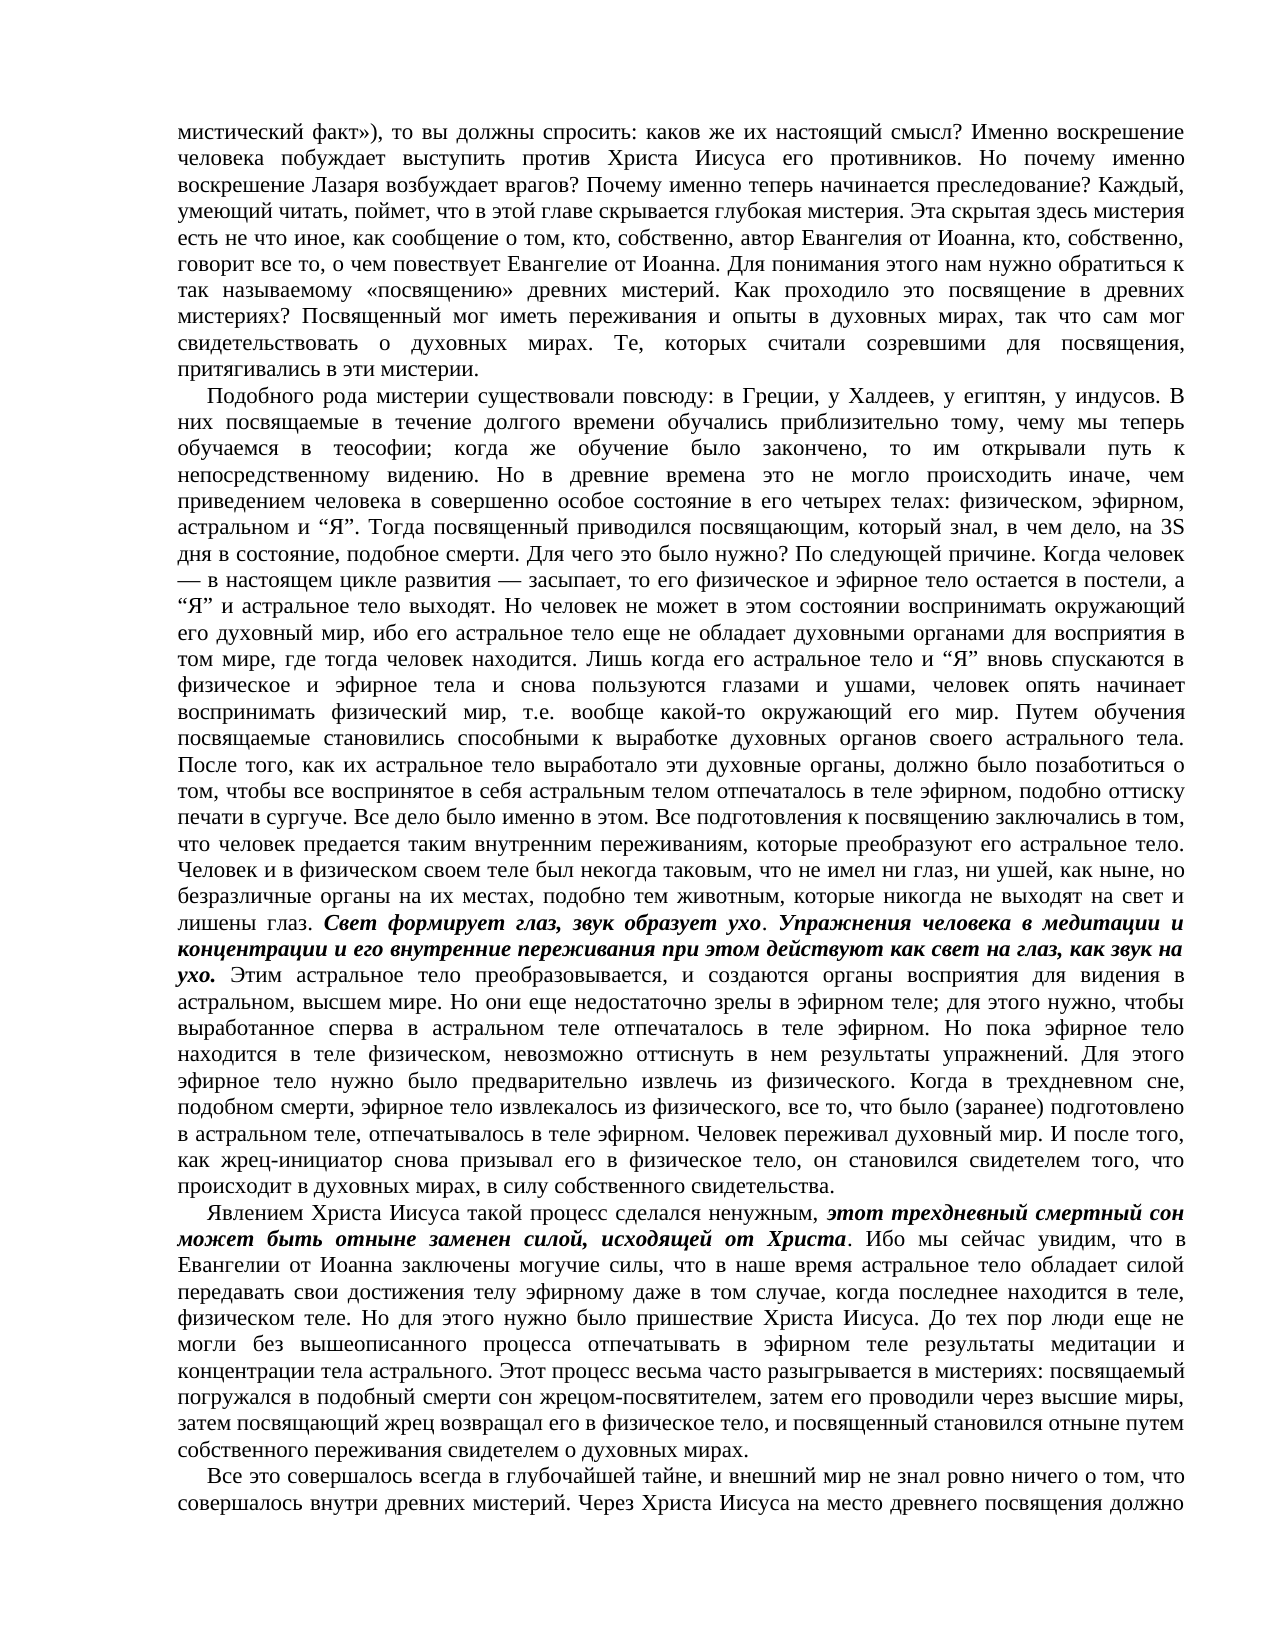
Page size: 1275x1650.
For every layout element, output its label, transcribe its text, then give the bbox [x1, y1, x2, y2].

text Явлением Христа Иисуса такой процесс сделался ненужным, этот трехдневный смертный сон может быть отныне заменен силой, исходящей от Христа. Ибо мы сейчас увидим, что в Евангелии от Иоанна заключены могучие силы, что в наше время астральное тело обладает силой передавать свои достижения телу эфирному даже в том случае, когда последнее находится в теле, физическом теле. Но для этого нужно было пришествие Христа Иисуса. До тех пор люди еще не могли без вышеописанного процесса отпечатывать в эфирном теле результаты медитации и концентрации тела астрального. Этот процесс весьма часто разыгрывается в мистериях: посвящаемый погружался в подобный смерти сон жрецом-посвятителем, затем его проводили через высшие миры, затем посвящающий жрец возвращал его в физическое тело, и посвященный становился отныне путем собственного переживания свидетелем о духовных мирах. [177, 1199, 1186, 1462]
text Подобного рода мистерии существовали повсюду: в Греции, у Халдеев, у египтян, у индусов. В них посвящаемые в течение долгого времени обучались приблизительно тому, чему мы теперь обучаемся в теософии; когда же обучение было закончено, то им открывали путь к непосредственному видению. Но в древние времена это не могло происходить иначе, чем приведением человека в совершенно особое состояние в его четырех телах: физическом, эфирном, астральном и “Я”. Тогда посвященный приводился посвящающим, который знал, в чем дело, на 3Ѕ дня в состояние, подобное смерти. Для чего это было нужно? По следующей причине. Когда человек — в настоящем цикле развития — засыпает, то его физическое и эфирное тело остается в постели, а “Я” и астральное тело выходят. Но человек не может в этом состоянии воспринимать окружающий его духовный мир, ибо его астральное тело еще не обладает духовными органами для восприятия в том мире, где тогда человек находится. Лишь когда его астральное тело и “Я” вновь спускаются в физическое и эфирное тела и снова пользуются глазами и ушами, человек опять начинает воспринимать физический мир, т.е. вообще какой-то окружающий его мир. Путем обучения посвящаемые становились способными к выработке духовных органов своего астрального тела. После того, как их астральное тело выработало эти духовные органы, должно было позаботиться о том, чтобы все воспринятое в себя астральным телом отпечаталось в теле эфирном, подобно оттиску печати в сургуче. Все дело было именно в этом. Все подготовления к посвящению заключались в том, что человек предается таким внутренним переживаниям, которые преобразуют его астральное тело. Человек и в физическом своем теле был некогда таковым, что не имел ни глаз, ни ушей, как ныне, но безразличные органы на их местах, подобно тем животным, которые никогда не выходят на свет и лишены глаз. Свет формирует глаз, звук образует ухо. Упражнения человека в медитации и концентрации и его внутренние переживания при этом действуют как свет на глаз, как звук на ухо. Этим астральное тело преобразовывается, и создаются органы восприятия для видения в астральном, высшем мире. Но они еще недостаточно зрелы в эфирном теле; для этого нужно, чтобы выработанное сперва в астральном теле отпечаталось в теле эфирном. Но пока эфирное тело находится в теле физическом, невозможно оттиснуть в нем результаты упражнений. Для этого эфирное тело нужно было предварительно извлечь из физического. Когда в трехдневном сне, подобном смерти, эфирное тело извлекалось из физического, все то, что было (заранее) подготовлено в астральном теле, отпечатывалось в теле эфирном. Человек переживал духовный мир. И после того, как жрец-инициатор снова призывал его в физическое тело, он становился свидетелем того, что происходит в духовных мирах, в силу собственного свидетельства. [177, 382, 1186, 1199]
text Все это совершалось всегда в глубочайшей тайне, и внешний мир не знал ровно ничего о том, что совершалось внутри древних мистерий. Через Христа Иисуса на место древнего посвящения должно [177, 1462, 1186, 1515]
text мистический факт»), то вы должны спросить: каков же их настоящий смысл? Именно воскрешение человека побуждает выступить против Христа Иисуса его противников. Но почему именно воскрешение Лазаря возбуждает врагов? Почему именно теперь начинается преследование? Каждый, умеющий читать, поймет, что в этой главе скрывается глубокая мистерия. Эта скрытая здесь мистерия есть не что иное, как сообщение о том, кто, собственно, автор Евангелия от Иоанна, кто, собственно, говорит все то, о чем повествует Евангелие от Иоанна. Для понимания этого нам нужно обратиться к так называемому «посвящению» древних мистерий. Как проходило это посвящение в древних мистериях? Посвященный мог иметь переживания и опыты в духовных мирах, так что сам мог свидетельствовать о духовных мирах. Те, которых считали созревшими для посвящения, притягивались в эти мистерии. [177, 118, 1186, 382]
